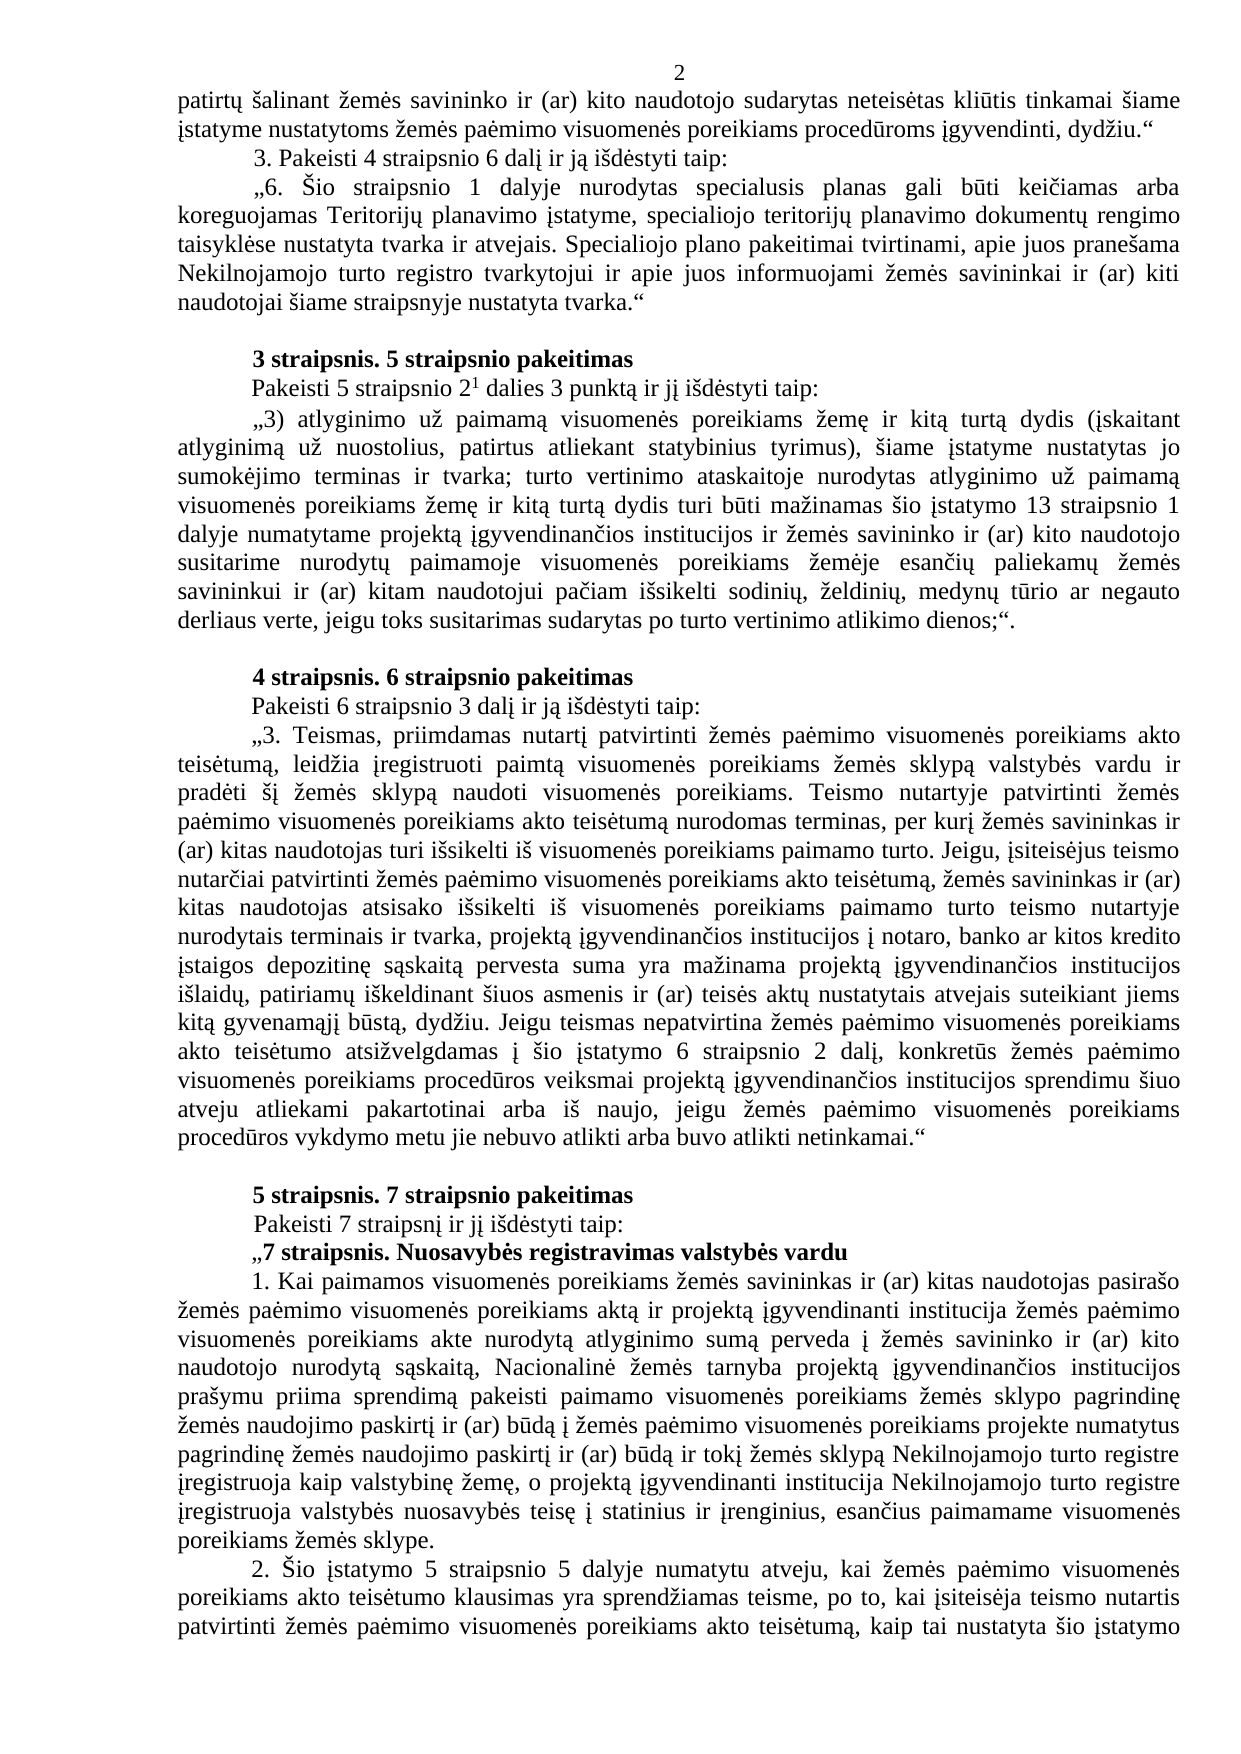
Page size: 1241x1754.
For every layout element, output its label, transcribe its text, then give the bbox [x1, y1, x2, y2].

text Pakeisti 7 straipsnį ir jį išdėstyti taip: [177, 1209, 1181, 1237]
text Pakeisti 5 straipsnio 21 dalies 3 punktą ir jį išdėstyti taip: [177, 373, 1181, 402]
text „7 straipsnis. Nuosavybės registravimas valstybės vardu [177, 1237, 1181, 1266]
text 2. Šio įstatymo 5 straipsnio 5 dalyje numatytu atveju, kai žemės paėmimo visuomenės poreikiams akto teisėtumo klausimas yra sprendžiamas teisme, po to, kai įsiteisėja teismo nutartis patvirtinti žemės paėmimo visuomenės poreikiams akto teisėtumą, kaip tai nustatyta šio įstatymo [177, 1554, 1181, 1640]
text „3) atlyginimo už paimamą visuomenės poreikiams žemę ir kitą turtą dydis (įskaitant atlyginimą už nuostolius, patirtus atliekant statybinius tyrimus), šiame įstatyme nustatytas jo sumokėjimo terminas ir tvarka; turto vertinimo ataskaitoje nurodytas atlyginimo už paimamą visuomenės poreikiams žemę ir kitą turtą dydis turi būti mažinamas šio įstatymo 13 straipsnio 1 dalyje numatytame projektą įgyvendinančios institucijos ir žemės savininko ir (ar) kito naudotojo susitarime nurodytų paimamoje visuomenės poreikiams žemėje esančių paliekamų žemės savininkui ir (ar) kitam naudotojui pačiam išsikelti sodinių, želdinių, medynų tūrio ar negauto derliaus verte, jeigu toks susitarimas sudarytas po turto vertinimo atlikimo dienos;“. [177, 404, 1181, 634]
text 4 straipsnis. 6 straipsnio pakeitimas [177, 662, 1181, 691]
text „6. Šio straipsnio 1 dalyje nurodytas specialusis planas gali būti keičiamas arba koreguojamas Teritorijų planavimo įstatyme, specialiojo teritorijų planavimo dokumentų rengimo taisyklėse nustatyta tvarka ir atvejais. Specialiojo plano pakeitimai tvirtinami, apie juos pranešama Nekilnojamojo turto registro tvarkytojui ir apie juos informuojami žemės savininkai ir (ar) kiti naudotojai šiame straipsnyje nustatyta tvarka.“ [177, 172, 1181, 315]
text „3. Teismas, priimdamas nutartį patvirtinti žemės paėmimo visuomenės poreikiams akto teisėtumą, leidžia įregistruoti paimtą visuomenės poreikiams žemės sklypą valstybės vardu ir pradėti šį žemės sklypą naudoti visuomenės poreikiams. Teismo nutartyje patvirtinti žemės paėmimo visuomenės poreikiams akto teisėtumą nurodomas terminas, per kurį žemės savininkas ir (ar) kitas naudotojas turi išsikelti iš visuomenės poreikiams paimamo turto. Jeigu, įsiteisėjus teismo nutarčiai patvirtinti žemės paėmimo visuomenės poreikiams akto teisėtumą, žemės savininkas ir (ar) kitas naudotojas atsisako išsikelti iš visuomenės poreikiams paimamo turto teismo nutartyje nurodytais terminais ir tvarka, projektą įgyvendinančios institucijos į notaro, banko ar kitos kredito įstaigos depozitinę sąskaitą pervesta suma yra mažinama projektą įgyvendinančios institucijos išlaidų, patiriamų iškeldinant šiuos asmenis ir (ar) teisės aktų nustatytais atvejais suteikiant jiems kitą gyvenamąjį būstą, dydžiu. Jeigu teismas nepatvirtina žemės paėmimo visuomenės poreikiams akto teisėtumo atsižvelgdamas į šio įstatymo 6 straipsnio 2 dalį, konkretūs žemės paėmimo visuomenės poreikiams procedūros veiksmai projektą įgyvendinančios institucijos sprendimu šiuo atveju atliekami pakartotinai arba iš naujo, jeigu žemės paėmimo visuomenės poreikiams procedūros vykdymo metu jie nebuvo atlikti arba buvo atlikti netinkamai.“ [177, 720, 1181, 1151]
text 5 straipsnis. 7 straipsnio pakeitimas [177, 1180, 1181, 1209]
text patirtų šalinant žemės savininko ir (ar) kito naudotojo sudarytas neteisėtas kliūtis tinkamai šiame įstatyme nustatytoms žemės paėmimo visuomenės poreikiams procedūroms įgyvendinti, dydžiu.“ [177, 85, 1181, 143]
text 1. Kai paimamos visuomenės poreikiams žemės savininkas ir (ar) kitas naudotojas pasirašo žemės paėmimo visuomenės poreikiams aktą ir projektą įgyvendinanti institucija žemės paėmimo visuomenės poreikiams akte nurodytą atlyginimo sumą perveda į žemės savininko ir (ar) kito naudotojo nurodytą sąskaitą, Nacionalinė žemės tarnyba projektą įgyvendinančios institucijos prašymu priima sprendimą pakeisti paimamo visuomenės poreikiams žemės sklypo pagrindinę žemės naudojimo paskirtį ir (ar) būdą į žemės paėmimo visuomenės poreikiams projekte numatytus pagrindinę žemės naudojimo paskirtį ir (ar) būdą ir tokį žemės sklypą Nekilnojamojo turto registre įregistruoja kaip valstybinę žemę, o projektą įgyvendinanti institucija Nekilnojamojo turto registre įregistruoja valstybės nuosavybės teisę į statinius ir įrenginius, esančius paimamame visuomenės poreikiams žemės sklype. [177, 1266, 1181, 1554]
text Pakeisti 6 straipsnio 3 dalį ir ją išdėstyti taip: [177, 691, 1181, 720]
text 3 straipsnis. 5 straipsnio pakeitimas [177, 344, 1181, 373]
text 3. Pakeisti 4 straipsnio 6 dalį ir ją išdėstyti taip: [177, 143, 1181, 172]
